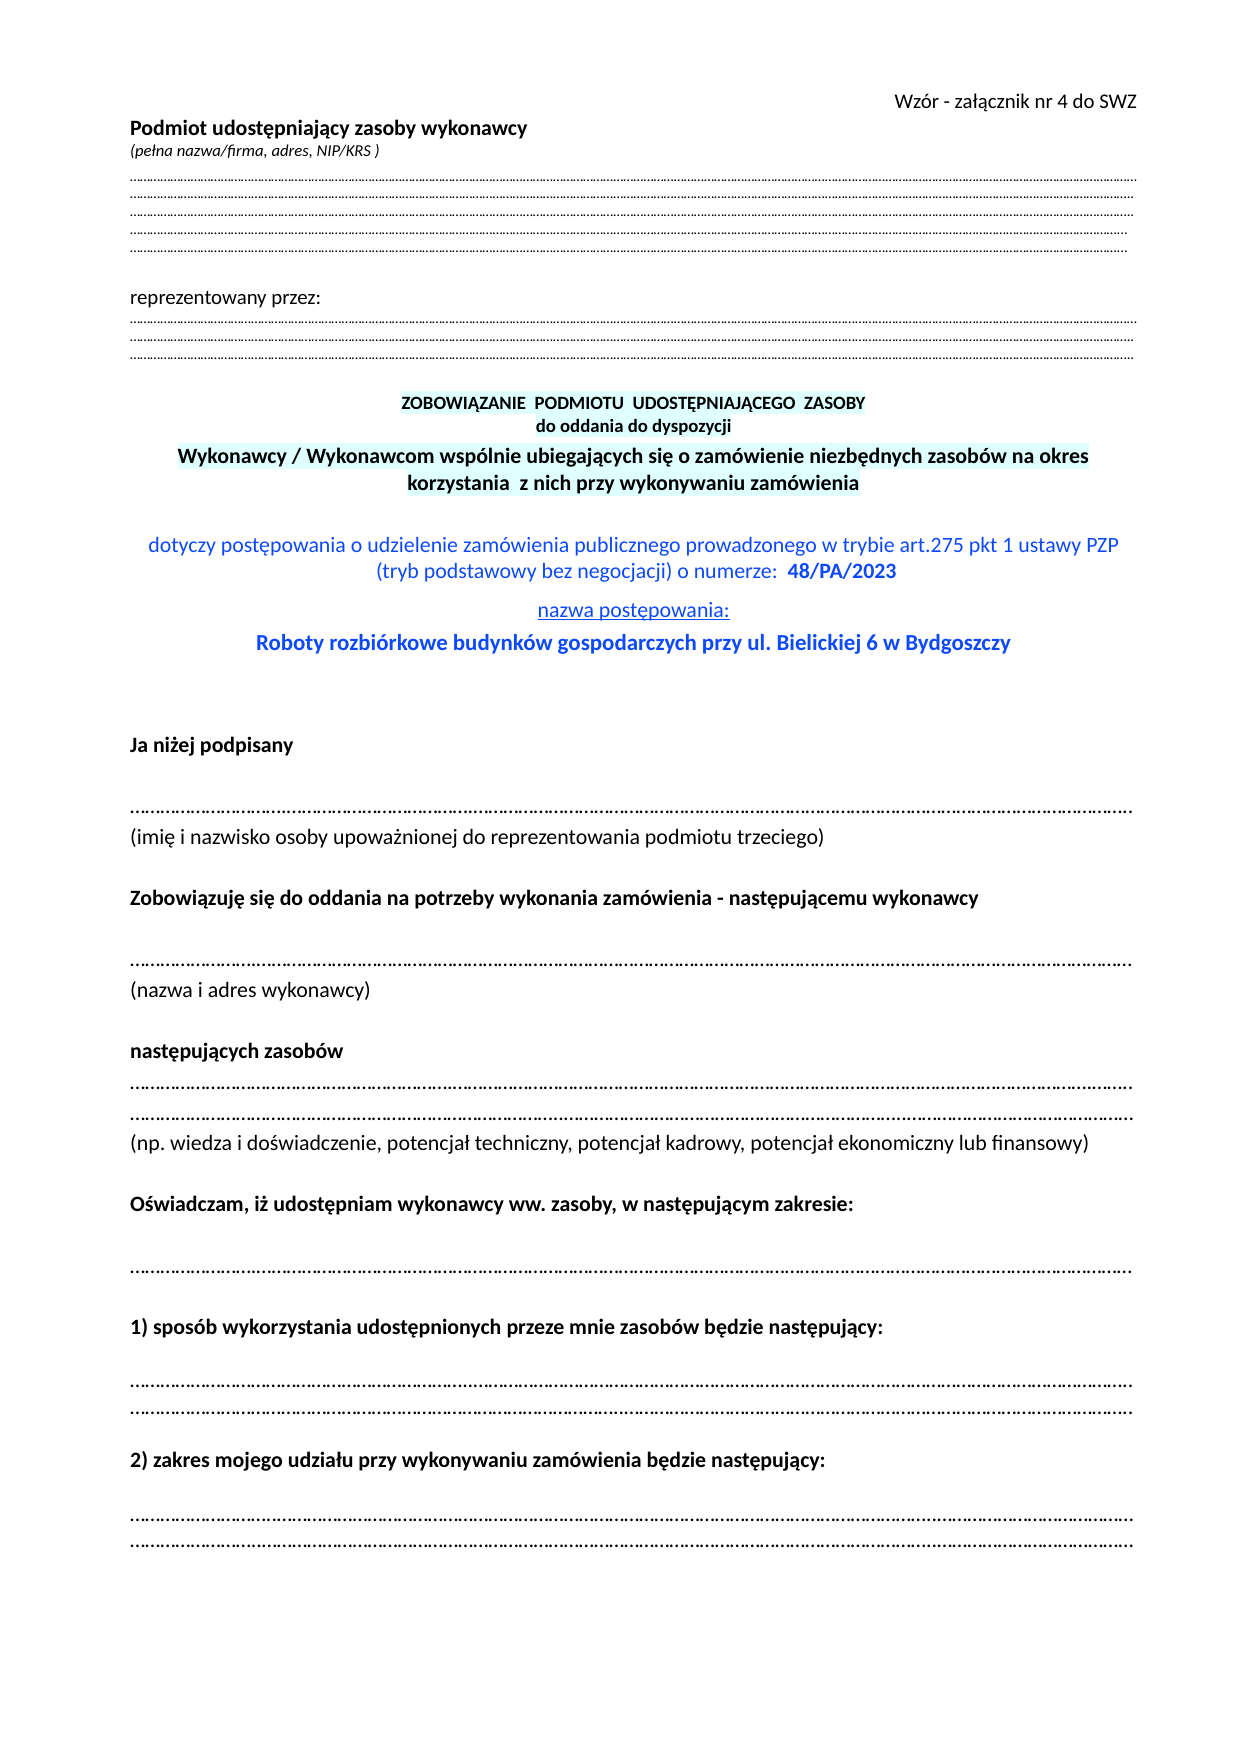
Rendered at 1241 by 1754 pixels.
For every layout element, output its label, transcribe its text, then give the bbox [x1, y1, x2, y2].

text Wzór - załącznik nr 4 do SWZ [130, 89, 1137, 114]
text Zobowiązuję się do oddania na potrzeby wykonania zamówienia - następującemu wykonawcy [130, 884, 1137, 911]
text (pełna nazwa/firma, adres, NIP/KRS ) [130, 141, 1137, 161]
text Podmiot udostępniający zasoby wykonawcy [130, 114, 1137, 141]
text reprezentowany przez: [130, 284, 1137, 309]
text (tryb podstawowy bez negocjacji) o numerze: 48/PA/2023 [130, 557, 1137, 584]
text …………………………………………………………………………..…………………………………………………………..……………………………………… [130, 1099, 1137, 1125]
text ………………………….……………………………….…………………………………………………………………………………………………………………..(imię i nazwisko osoby upoważnionej do reprezentowania podmiotu trzeciego) [130, 792, 1137, 850]
text nazwa postępowania: [130, 596, 1137, 622]
text …………………………………………………………………………………………………………………………………………………………………………………………………………………………………………………………………………………………………………………………………………………………………………………………………………………………………………………………………………………………………………………………………………………..……………………………………………………………………………………………………………………………………………………………………………………………………………………………………………………………………….. [130, 309, 1137, 363]
text Ja niżej podpisany [130, 731, 1137, 758]
text ZOBOWIĄZANIE PODMIOTU UDOSTĘPNIAJĄCEGO ZASOBY [130, 391, 1137, 414]
text następujących zasobów [130, 1037, 1137, 1064]
text Oświadczam, iż udostępniam wykonawcy ww. zasoby, w następującym zakresie: [130, 1191, 1137, 1217]
text dotyczy postępowania o udzielenie zamówienia publicznego prowadzonego w trybie art.275 pkt 1 ustawy PZP [130, 531, 1137, 557]
text (nazwa i adres wykonawcy) [130, 976, 1137, 1003]
text …………………………………………………………………………………………………………………………………………………………………………………………………………………………………………………………………………………………………………………………………………………………………………………………………………………………………………………………………………………………………………………………………………………..………………………………………………………………………………………………………………………………………………………………………………………………………………………………………………………………………..……………………………………………………………………………………………………………………………………………………………………………………………………………………………………………………………………...……………………………………………………………………………………………………………………………………………………………………………………………………………………………………………………………………... [130, 167, 1137, 256]
text …………………….………………………………………………………………………………………………………………………………………………………… [130, 1252, 1137, 1278]
list 1) sposób wykorzystania udostępnionych przeze mnie zasobów będzie następujący: [130, 1313, 1137, 1340]
text Roboty rozbiórkowe budynków gospodarczych przy ul. Bielickiej 6 w Bydgoszczy [130, 628, 1137, 656]
list ………………………..…………………………………………………………………………………………………………………..………………………………… [130, 1500, 1137, 1526]
text Wykonawcy / Wykonawcom wspólnie ubiegających się o zamówienie niezbędnych zasobów na okres korzystania z nich przy wykonywaniu zamówienia [130, 443, 1137, 496]
text (np. wiedza i doświadczenie, potencjał techniczny, potencjał kadrowy, potencjał ekonomiczny lub finansowy) [130, 1129, 1137, 1156]
list 2) zakres mojego udziału przy wykonywaniu zamówienia będzie następujący: [130, 1446, 1137, 1473]
text do oddania do dyspozycji [130, 414, 1137, 437]
text ……………………………………………………….……………………………………………………………………………………………………………….…….. [130, 1068, 1137, 1095]
text …………………….………………………………………………………………………………………………………………………………………………………… [130, 946, 1137, 972]
list ……………………..……………………………………………………………………………………………………………………..………………………………… [130, 1526, 1137, 1553]
list …………………………………………………………..…………………………………………………………………………………………………………………..……………………………………………………………………………………..……………………………………………………………………………………….. [130, 1366, 1137, 1420]
